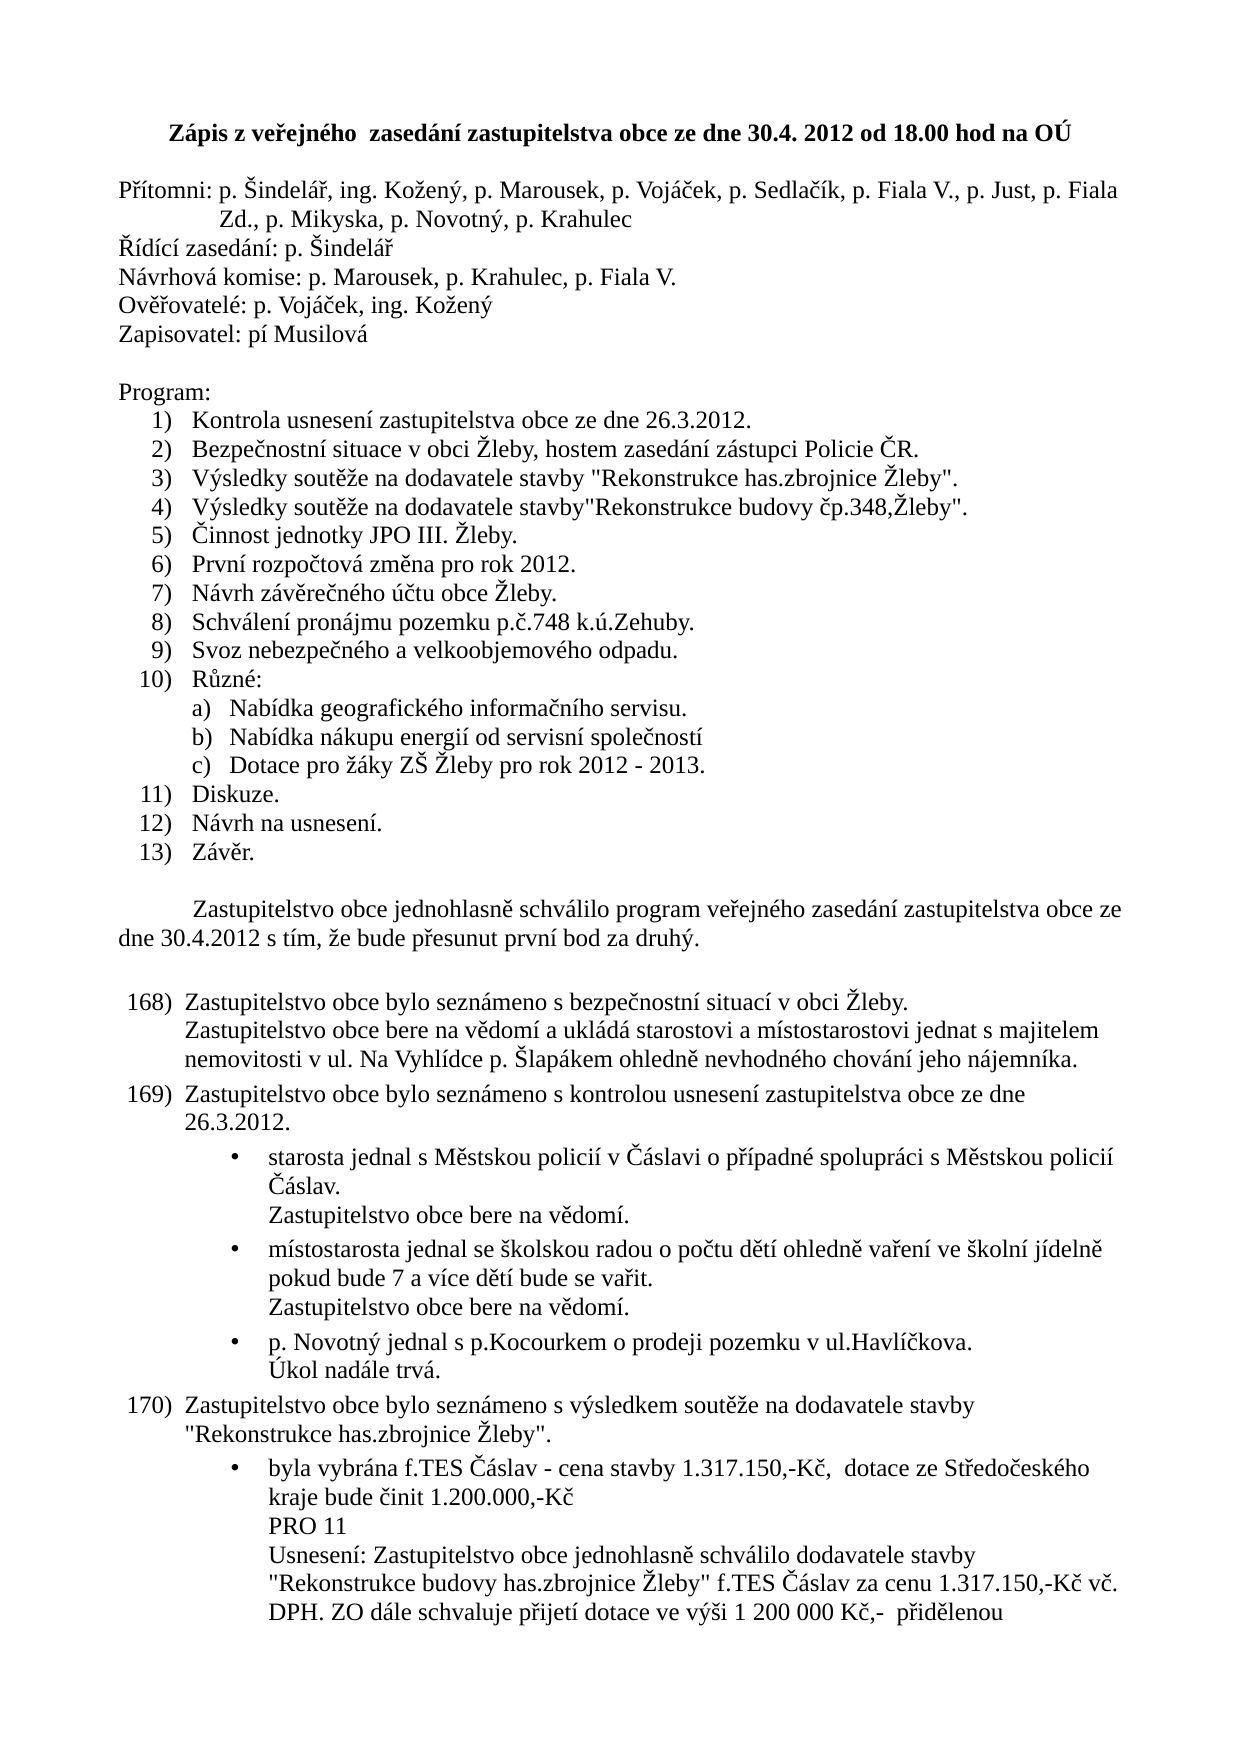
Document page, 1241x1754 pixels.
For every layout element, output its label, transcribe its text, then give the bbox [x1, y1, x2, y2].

list p. Novotný jednal s p.Kocourkem o prodeji pozemku v ul.Havlíčkova. Úkol nadále trvá. [231, 1327, 1122, 1384]
list starosta jednal s Městskou policií v Čáslavi o případné spolupráci s Městskou policií Čáslav. Zastupitelstvo obce bere na vědomí. [231, 1142, 1122, 1228]
list Návrh na usnesení. [172, 808, 1122, 837]
list Zastupitelstvo obce bylo seznámeno s bezpečnostní situací v obci Žleby. Zastupitelstvo obce bere na vědomí a ukládá starostovi a místostarostovi jednat s majitelem nemovitosti v ul. Na Vyhlídce p. Šlapákem ohledně nevhodného chování jeho nájemníka. [126, 987, 1122, 1073]
list Závěr. [172, 837, 1122, 866]
list Zastupitelstvo obce bylo seznámeno s výsledkem soutěže na dodavatele stavby "Rekonstrukce has.zbrojnice Žleby". [126, 1390, 1122, 1447]
list Schválení pronájmu pozemku p.č.748 k.ú.Zehuby. [172, 607, 1122, 636]
text Ověřovatelé: p. Vojáček, ing. Kožený [118, 291, 1122, 319]
list Zastupitelstvo obce bylo seznámeno s kontrolou usnesení zastupitelstva obce ze dne 26.3.2012. [126, 1079, 1122, 1136]
list Diskuze. [172, 779, 1122, 808]
list Různé: [172, 664, 1122, 693]
list Návrh závěrečného účtu obce Žleby. [172, 578, 1122, 607]
text Program: [118, 377, 1122, 406]
list Nabídka geografického informačního servisu. [192, 693, 1122, 722]
list Kontrola usnesení zastupitelstva obce ze dne 26.3.2012. [172, 406, 1122, 434]
text Návrhová komise: p. Marousek, p. Krahulec, p. Fiala V. [118, 262, 1122, 291]
list Svoz nebezpečného a velkoobjemového odpadu. [172, 636, 1122, 664]
list První rozpočtová změna pro rok 2012. [172, 549, 1122, 578]
list Nabídka nákupu energií od servisní společností [192, 722, 1122, 751]
text Zápis z veřejného zasedání zastupitelstva obce ze dne 30.4. 2012 od 18.00 hod na OÚ [118, 118, 1122, 147]
list Bezpečnostní situace v obci Žleby, hostem zasedání zástupci Policie ČR. [172, 434, 1122, 463]
list Výsledky soutěže na dodavatele stavby "Rekonstrukce has.zbrojnice Žleby". [172, 463, 1122, 492]
text Zapisovatel: pí Musilová [118, 319, 1122, 348]
text Zastupitelstvo obce jednohlasně schválilo program veřejného zasedání zastupitelstva obce ze dne 30.4.2012 s tím, že bude přesunut první bod za druhý. [118, 894, 1122, 952]
text Řídící zasedání: p. Šindelář [118, 233, 1122, 262]
list Činnost jednotky JPO III. Žleby. [172, 521, 1122, 549]
list místostarosta jednal se školskou radou o počtu dětí ohledně vaření ve školní jídelně pokud bude 7 a více dětí bude se vařit. Zastupitelstvo obce bere na vědomí. [231, 1234, 1122, 1321]
list byla vybrána f.TES Čáslav - cena stavby 1.317.150,-Kč, dotace ze Středočeského kraje bude činit 1.200.000,-Kč PRO 11 Usnesení: Zastupitelstvo obce jednohlasně schválilo dodavatele stavby "Rekonstrukce budovy has.zbrojnice Žleby" f.TES Čáslav za cenu 1.317.150,-Kč vč. DPH. ZO dále schvaluje přijetí dotace ve výši 1 200 000 Kč,- přidělenou [231, 1453, 1122, 1626]
text Přítomni: p. Šindelář, ing. Kožený, p. Marousek, p. Vojáček, p. Sedlačík, p. Fiala V., p. Just, p. Fiala Zd., p. Mikyska, p. Novotný, p. Krahulec [118, 176, 1122, 233]
list Výsledky soutěže na dodavatele stavby"Rekonstrukce budovy čp.348,Žleby". [172, 492, 1122, 521]
list Dotace pro žáky ZŠ Žleby pro rok 2012 - 2013. [192, 751, 1122, 779]
